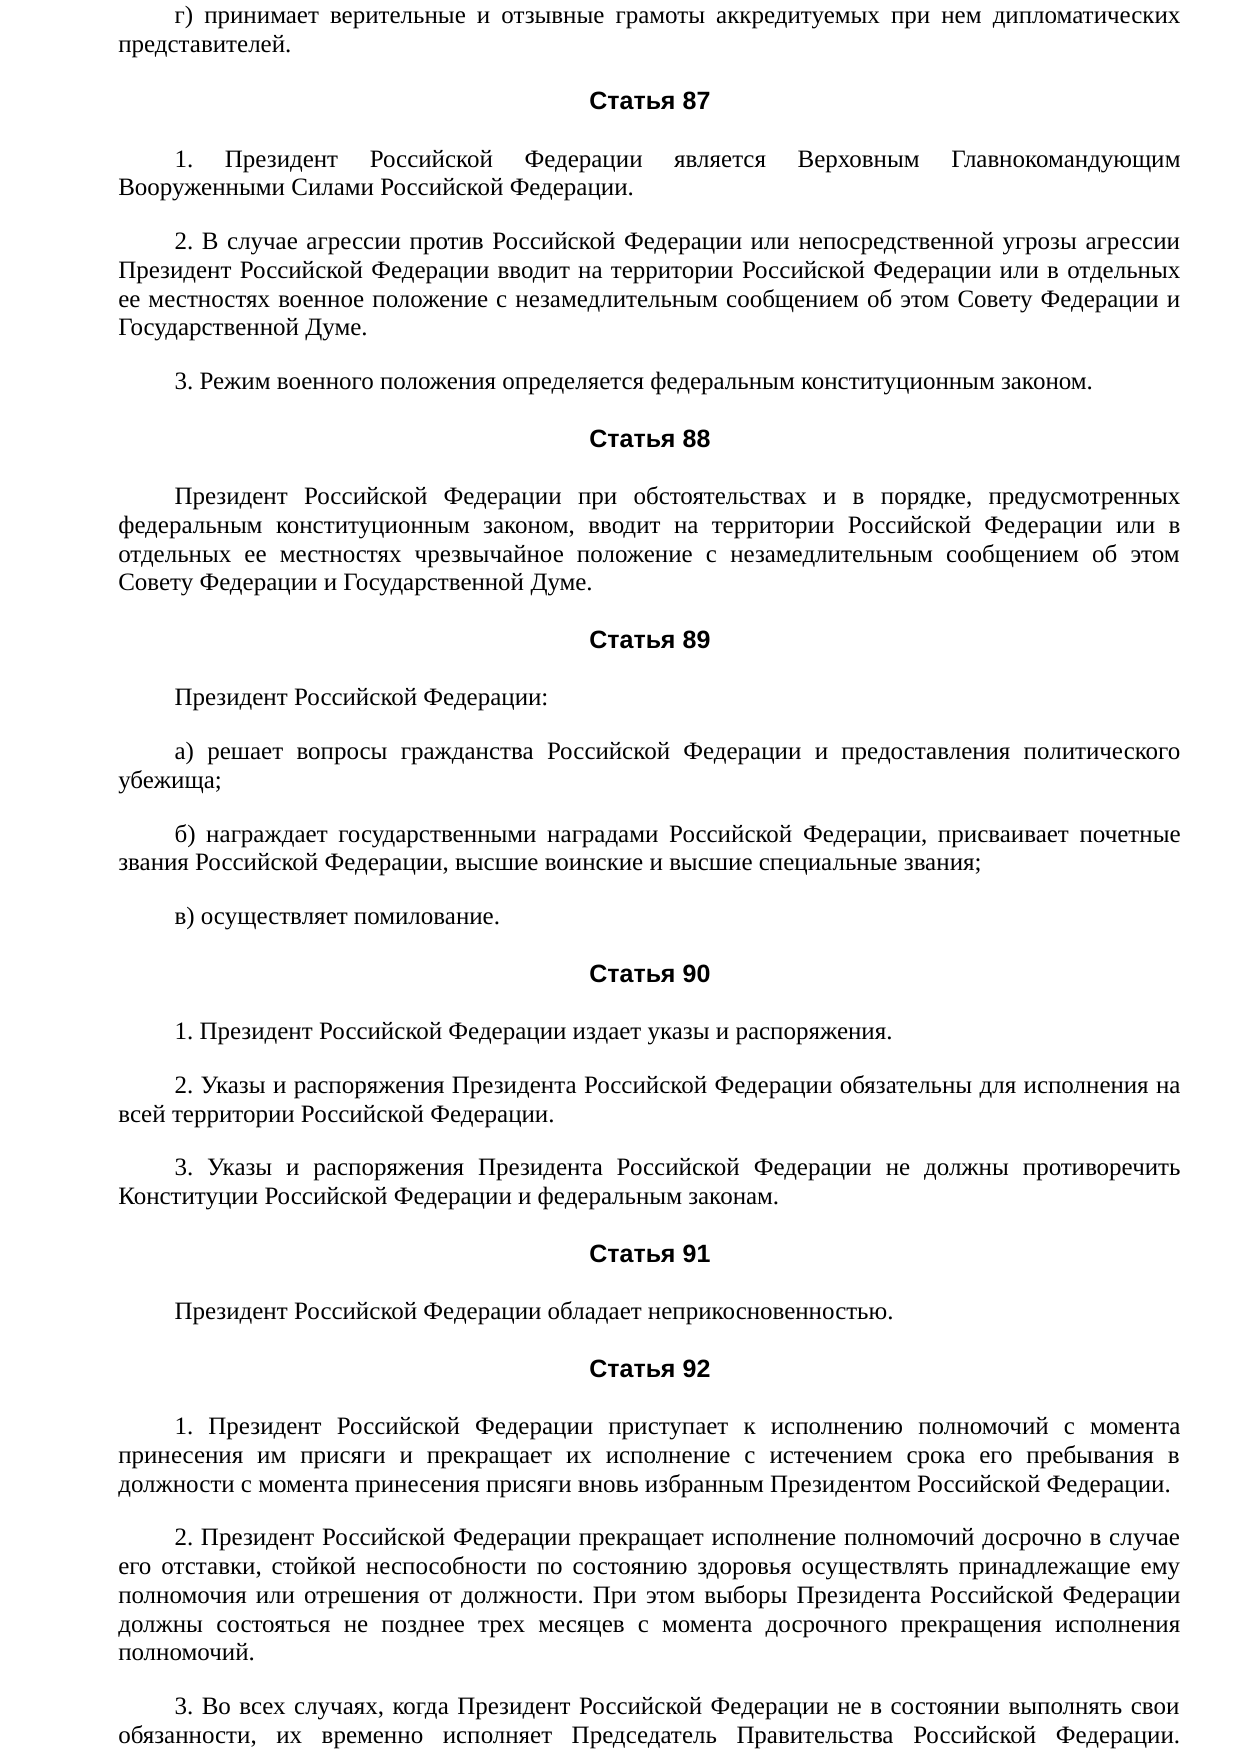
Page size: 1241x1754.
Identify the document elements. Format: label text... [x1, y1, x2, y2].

text в) осуществляет помилование. [118, 901, 1181, 930]
text 3. Указы и распоряжения Президента Российской Федерации не должны противоречить Конституции Российской Федерации и федеральным законам. [118, 1152, 1181, 1210]
text 1. Президент Российской Федерации является Верховным Главнокомандующим Вооруженными Силами Российской Федерации. [118, 144, 1181, 201]
text 3. Режим военного положения определяется федеральным конституционным законом. [118, 366, 1181, 395]
text 2. В случае агрессии против Российской Федерации или непосредственной угрозы агрессии Президент Российской Федерации вводит на территории Российской Федерации или в отдельных ее местностях военное положение с незамедлительным сообщением об этом Совету Федерации и Государственной Думе. [118, 226, 1181, 341]
text а) решает вопросы гражданства Российской Федерации и предоставления политического убежища; [118, 736, 1181, 794]
text 1. Президент Российской Федерации издает указы и распоряжения. [118, 1016, 1181, 1045]
text 1. Президент Российской Федерации приступает к исполнению полномочий с момента принесения им присяги и прекращает их исполнение с истечением срока его пребывания в должности с момента принесения присяги вновь избранным Президентом Российской Федерации. [118, 1411, 1181, 1497]
text 2. Указы и распоряжения Президента Российской Федерации обязательны для исполнения на всей территории Российской Федерации. [118, 1070, 1181, 1127]
title Статья 88 [118, 424, 1181, 452]
text Президент Российской Федерации обладает неприкосновенностью. [118, 1296, 1181, 1325]
text 3. Во всех случаях, когда Президент Российской Федерации не в состоянии выполнять свои обязанности, их временно исполняет Председатель Правительства Российской Федерации. [118, 1691, 1181, 1749]
text б) награждает государственными наградами Российской Федерации, присваивает почетные звания Российской Федерации, высшие воинские и высшие специальные звания; [118, 819, 1181, 876]
text Президент Российской Федерации при обстоятельствах и в порядке, предусмотренных федеральным конституционным законом, вводит на территории Российской Федерации или в отдельных ее местностях чрезвычайное положение с незамедлительным сообщением об этом Совету Федерации и Государственной Думе. [118, 481, 1181, 596]
text г) принимает верительные и отзывные грамоты аккредитуемых при нем дипломатических представителей. [118, 0, 1181, 57]
title Статья 90 [118, 959, 1181, 987]
title Статья 91 [118, 1239, 1181, 1267]
title Статья 87 [118, 86, 1181, 115]
title Статья 89 [118, 625, 1181, 654]
title Статья 92 [118, 1354, 1181, 1382]
text 2. Президент Российской Федерации прекращает исполнение полномочий досрочно в случае его отставки, стойкой неспособности по состоянию здоровья осуществлять принадлежащие ему полномочия или отрешения от должности. При этом выборы Президента Российской Федерации должны состояться не позднее трех месяцев с момента досрочного прекращения исполнения полномочий. [118, 1522, 1181, 1666]
text Президент Российской Федерации: [118, 682, 1181, 711]
